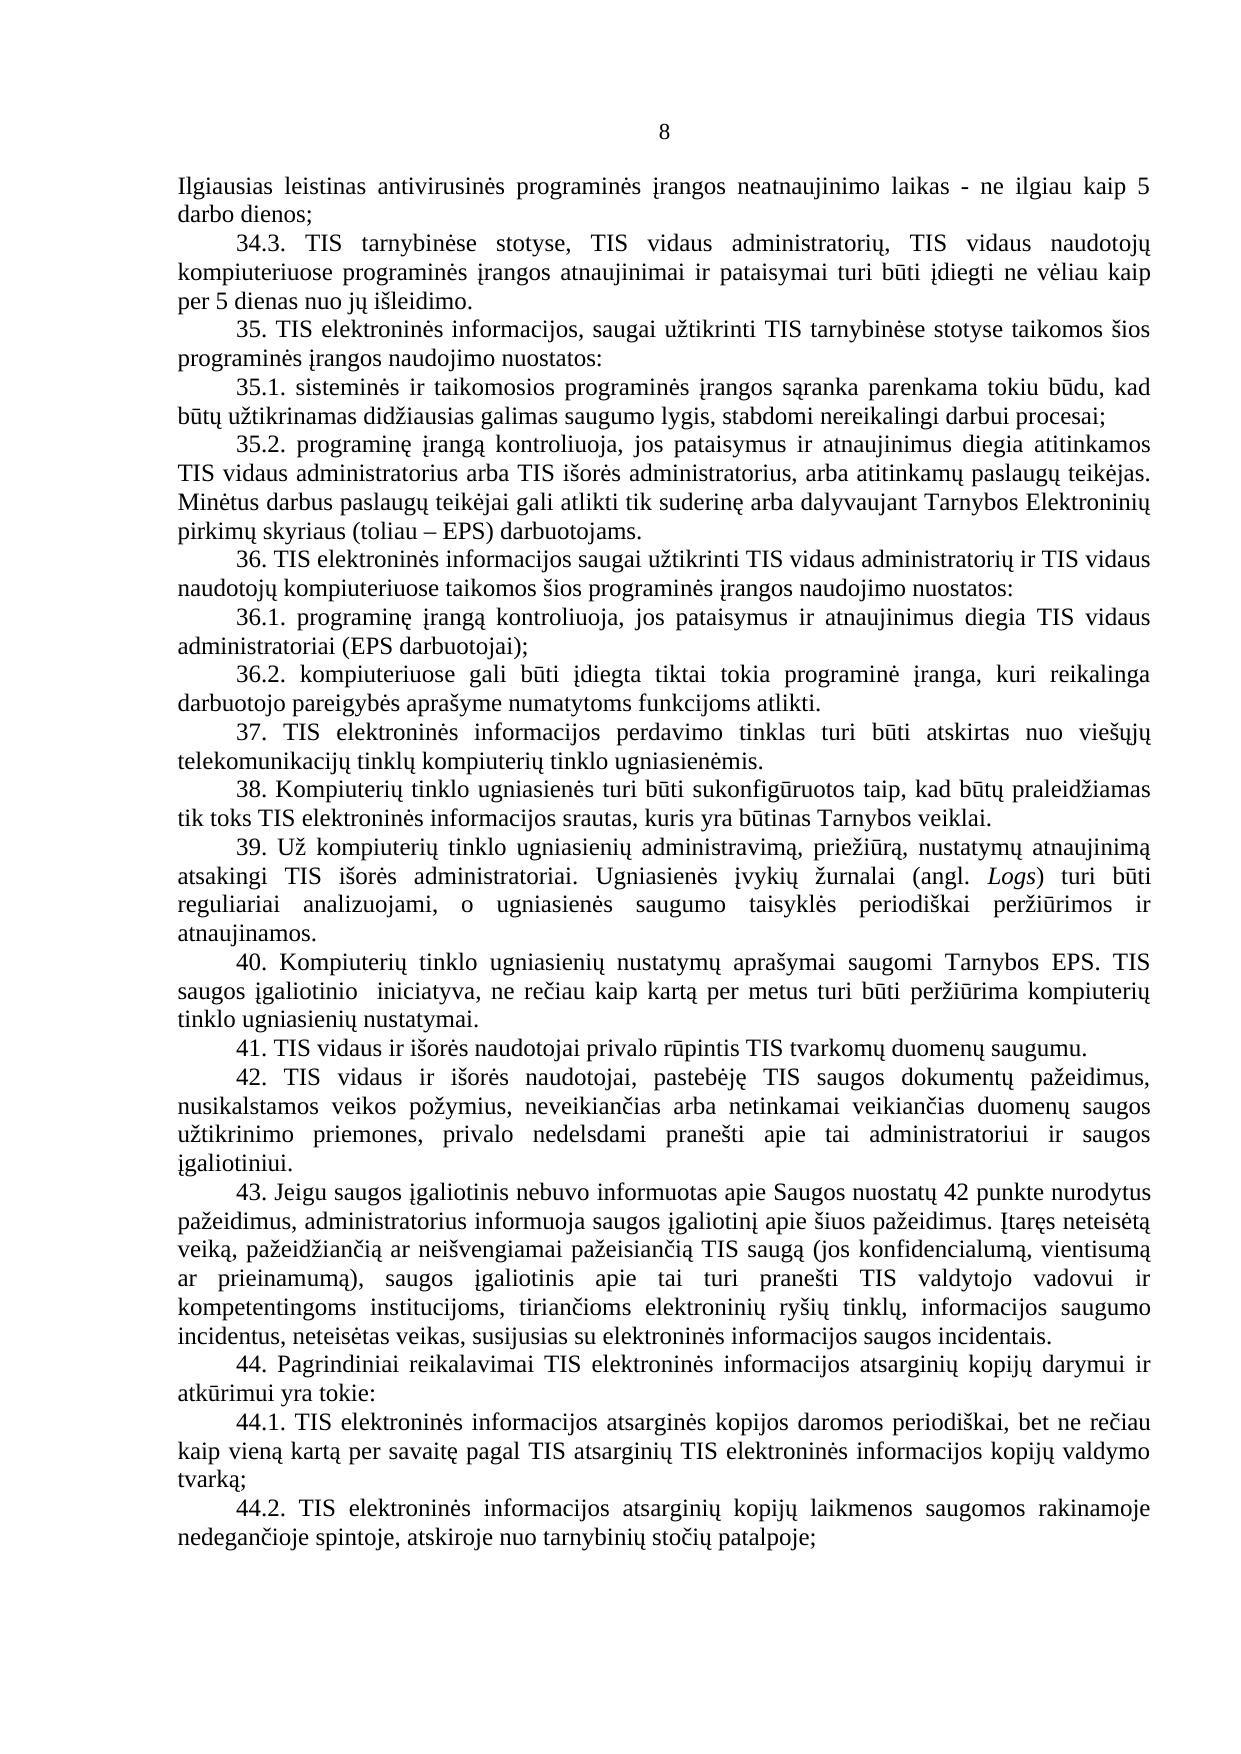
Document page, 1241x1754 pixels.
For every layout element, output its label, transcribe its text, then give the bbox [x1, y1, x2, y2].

text 41. TIS vidaus ir išorės naudotojai privalo rūpintis TIS tvarkomų duomenų saugumu. [177, 1033, 1152, 1062]
text 36.1. programinę įrangą kontroliuoja, jos pataisymus ir atnaujinimus diegia TIS vidaus administratoriai (EPS darbuotojai); [177, 602, 1152, 659]
text 34.3. TIS tarnybinėse stotyse, TIS vidaus administratorių, TIS vidaus naudotojų kompiuteriuose programinės įrangos atnaujinimai ir pataisymai turi būti įdiegti ne vėliau kaip per 5 dienas nuo jų išleidimo. [177, 228, 1152, 314]
text 43. Jeigu saugos įgaliotinis nebuvo informuotas apie Saugos nuostatų 42 punkte nurodytus pažeidimus, administratorius informuoja saugos įgaliotinį apie šiuos pažeidimus. Įtaręs neteisėtą veiką, pažeidžiančią ar neišvengiamai pažeisiančią TIS saugą (jos konfidencialumą, vientisumą ar prieinamumą), saugos įgaliotinis apie tai turi pranešti TIS valdytojo vadovui ir kompetentingoms institucijoms, tiriančioms elektroninių ryšių tinklų, informacijos saugumo incidentus, neteisėtas veikas, susijusias su elektroninės informacijos saugos incidentais. [177, 1177, 1152, 1349]
text 44. Pagrindiniai reikalavimai TIS elektroninės informacijos atsarginių kopijų darymui ir atkūrimui yra tokie: [177, 1349, 1152, 1407]
text 38. Kompiuterių tinklo ugniasienės turi būti sukonfigūruotos taip, kad būtų praleidžiamas tik toks TIS elektroninės informacijos srautas, kuris yra būtinas Tarnybos veiklai. [177, 774, 1152, 832]
text 35. TIS elektroninės informacijos, saugai užtikrinti TIS tarnybinėse stotyse taikomos šios programinės įrangos naudojimo nuostatos: [177, 314, 1152, 372]
text 39. Už kompiuterių tinklo ugniasienių administravimą, priežiūrą, nustatymų atnaujinimą atsakingi TIS išorės administratoriai. Ugniasienės įvykių žurnalai (angl. Logs) turi būti reguliariai analizuojami, o ugniasienės saugumo taisyklės periodiškai peržiūrimos ir atnaujinamos. [177, 832, 1152, 947]
text Ilgiausias leistinas antivirusinės programinės įrangos neatnaujinimo laikas - ne ilgiau kaip 5 darbo dienos; [177, 171, 1152, 228]
text 36.2. kompiuteriuose gali būti įdiegta tiktai tokia programinė įranga, kuri reikalinga darbuotojo pareigybės aprašyme numatytoms funkcijoms atlikti. [177, 659, 1152, 717]
text 44.2. TIS elektroninės informacijos atsarginių kopijų laikmenos saugomos rakinamoje nedegančioje spintoje, atskiroje nuo tarnybinių stočių patalpoje; [177, 1493, 1152, 1551]
text 37. TIS elektroninės informacijos perdavimo tinklas turi būti atskirtas nuo viešųjų telekomunikacijų tinklų kompiuterių tinklo ugniasienėmis. [177, 717, 1152, 774]
text 35.1. sisteminės ir taikomosios programinės įrangos sąranka parenkama tokiu būdu, kad būtų užtikrinamas didžiausias galimas saugumo lygis, stabdomi nereikalingi darbui procesai; [177, 372, 1152, 429]
text 35.2. programinę įrangą kontroliuoja, jos pataisymus ir atnaujinimus diegia atitinkamos TIS vidaus administratorius arba TIS išorės administratorius, arba atitinkamų paslaugų teikėjas. Minėtus darbus paslaugų teikėjai gali atlikti tik suderinę arba dalyvaujant Tarnybos Elektroninių pirkimų skyriaus (toliau – EPS) darbuotojams. [177, 429, 1152, 544]
text 42. TIS vidaus ir išorės naudotojai, pastebėję TIS saugos dokumentų pažeidimus, nusikalstamos veikos požymius, neveikiančias arba netinkamai veikiančias duomenų saugos užtikrinimo priemones, privalo nedelsdami pranešti apie tai administratoriui ir saugos įgaliotiniui. [177, 1062, 1152, 1177]
text 40. Kompiuterių tinklo ugniasienių nustatymų aprašymai saugomi Tarnybos EPS. TIS saugos įgaliotinio iniciatyva, ne rečiau kaip kartą per metus turi būti peržiūrima kompiuterių tinklo ugniasienių nustatymai. [177, 947, 1152, 1033]
text 36. TIS elektroninės informacijos saugai užtikrinti TIS vidaus administratorių ir TIS vidaus naudotojų kompiuteriuose taikomos šios programinės įrangos naudojimo nuostatos: [177, 544, 1152, 602]
text 44.1. TIS elektroninės informacijos atsarginės kopijos daromos periodiškai, bet ne rečiau kaip vieną kartą per savaitę pagal TIS atsarginių TIS elektroninės informacijos kopijų valdymo tvarką; [177, 1407, 1152, 1493]
